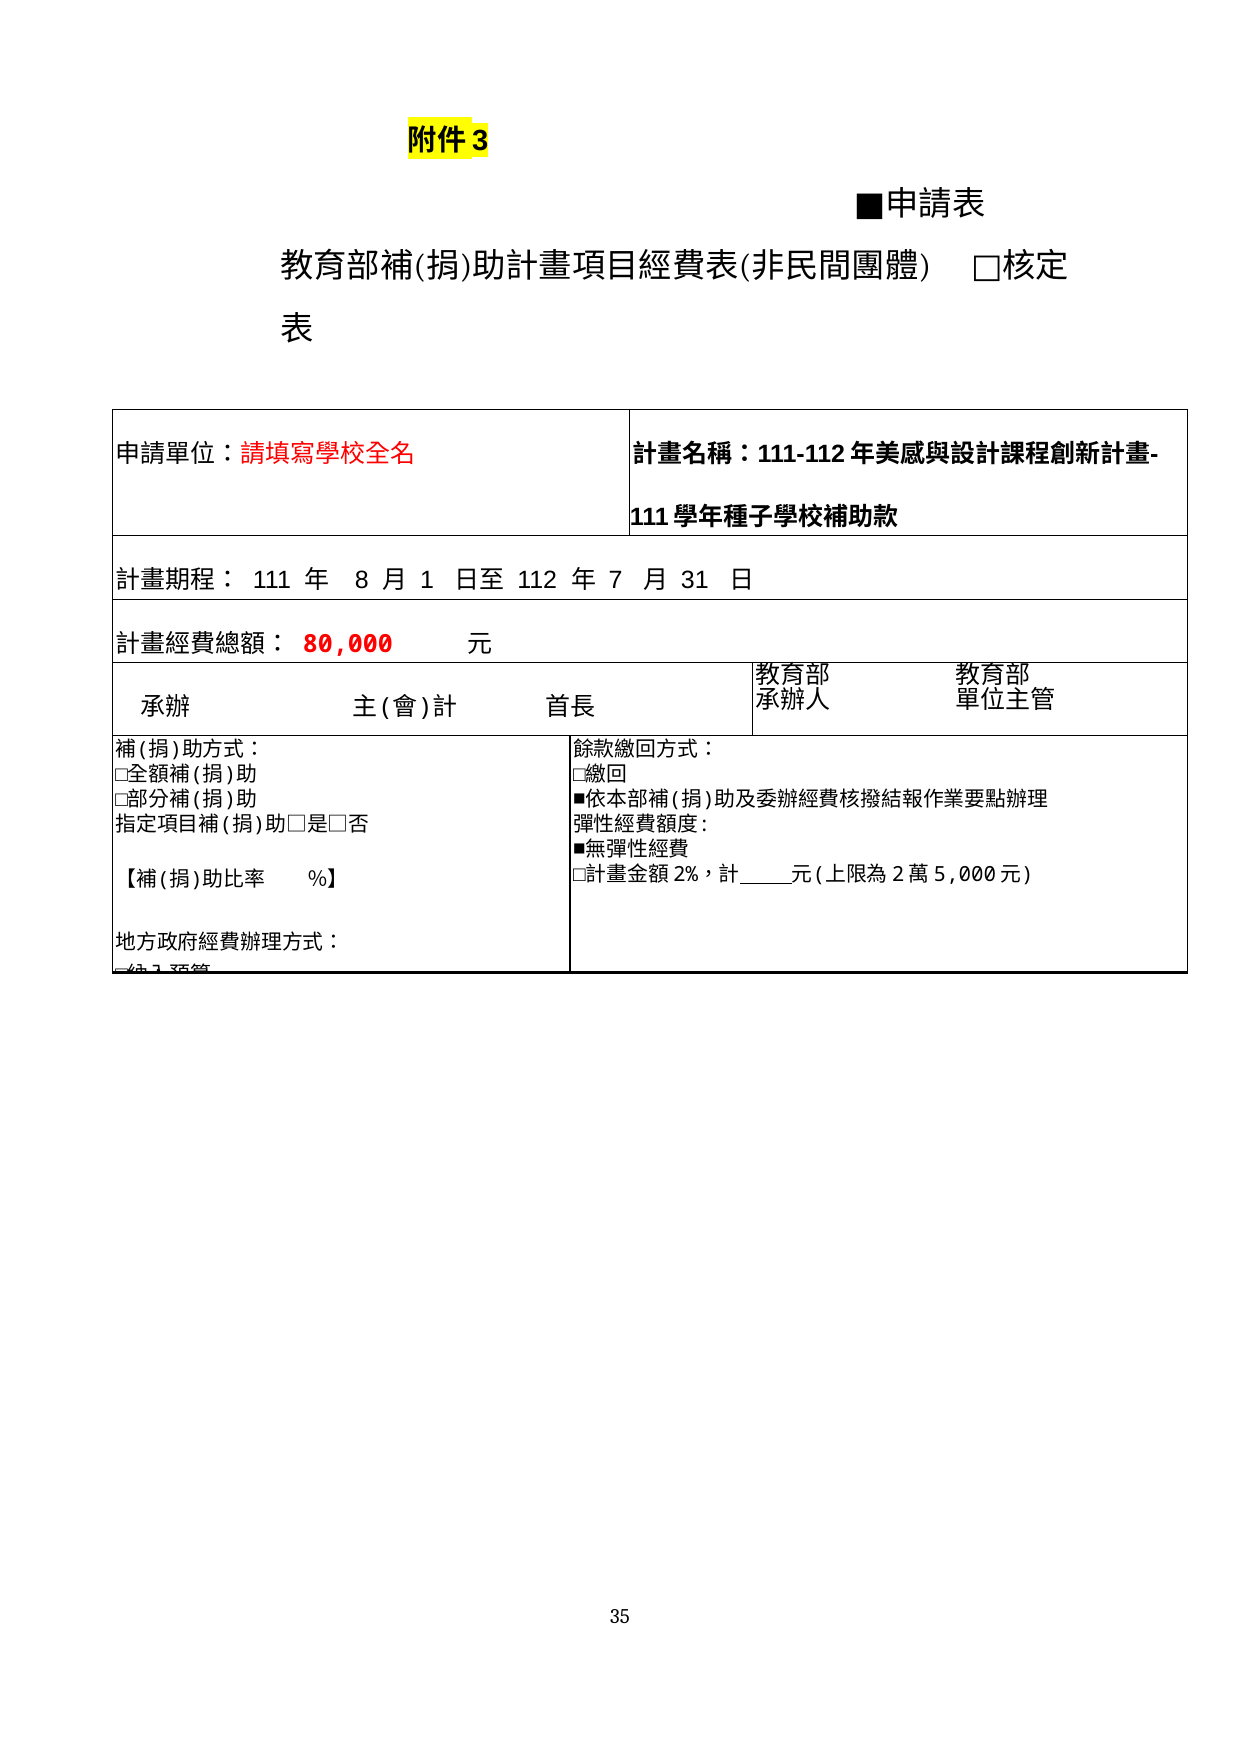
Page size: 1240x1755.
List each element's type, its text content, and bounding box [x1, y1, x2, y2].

table_cell 教育部補(捐)助計畫項目經費表(非民間團體) □核定表 [277, 221, 1104, 346]
table_header [277, 96, 405, 221]
table_cell [729, 346, 1104, 409]
table_cell 承辦 主(會)計 首長 單位 單位 [113, 663, 752, 735]
table_header [112, 96, 277, 221]
table_cell [112, 221, 277, 346]
table_cell 餘款繳回方式： □繳回 ■依本部補(捐)助及委辦經費核撥結報作業要點辦理 彈性經費額度: ■無彈性經費 □計畫金額2%，計 元(上限為2萬5,000元) [571, 736, 1187, 971]
table_cell [1104, 221, 1187, 346]
table_cell [1104, 346, 1187, 409]
table_cell [405, 346, 527, 409]
table_cell 計畫名稱：111-112年美感與設計課程創新計畫-111學年種子學校補助款 [630, 410, 1187, 535]
table_cell 計畫期程： 111 年 8 月 1 日至 112 年 7 月 31 日 [113, 536, 1187, 598]
table_cell [112, 346, 277, 409]
table_cell 教育部 教育部 承辦人 單位主管 [753, 663, 1187, 735]
table_header [1104, 96, 1187, 221]
table_cell 計畫經費總額： 80,000 元 [113, 600, 1187, 662]
table_header ■申請表 [729, 96, 1104, 221]
table_cell [527, 346, 729, 409]
table_header 附件3 [405, 96, 527, 221]
table_cell [277, 346, 405, 409]
table_cell 補(捐)助方式： □全額補(捐)助 □部分補(捐)助 指定項目補(捐)助□是□否 【補(捐)助比率 ％】 地方政府經費辦理方式： □納入預算 □代收代付 □非屬地方政府 [113, 736, 569, 971]
table_header [527, 96, 729, 221]
table_cell 申請單位：請填寫學校全名 [113, 410, 629, 535]
